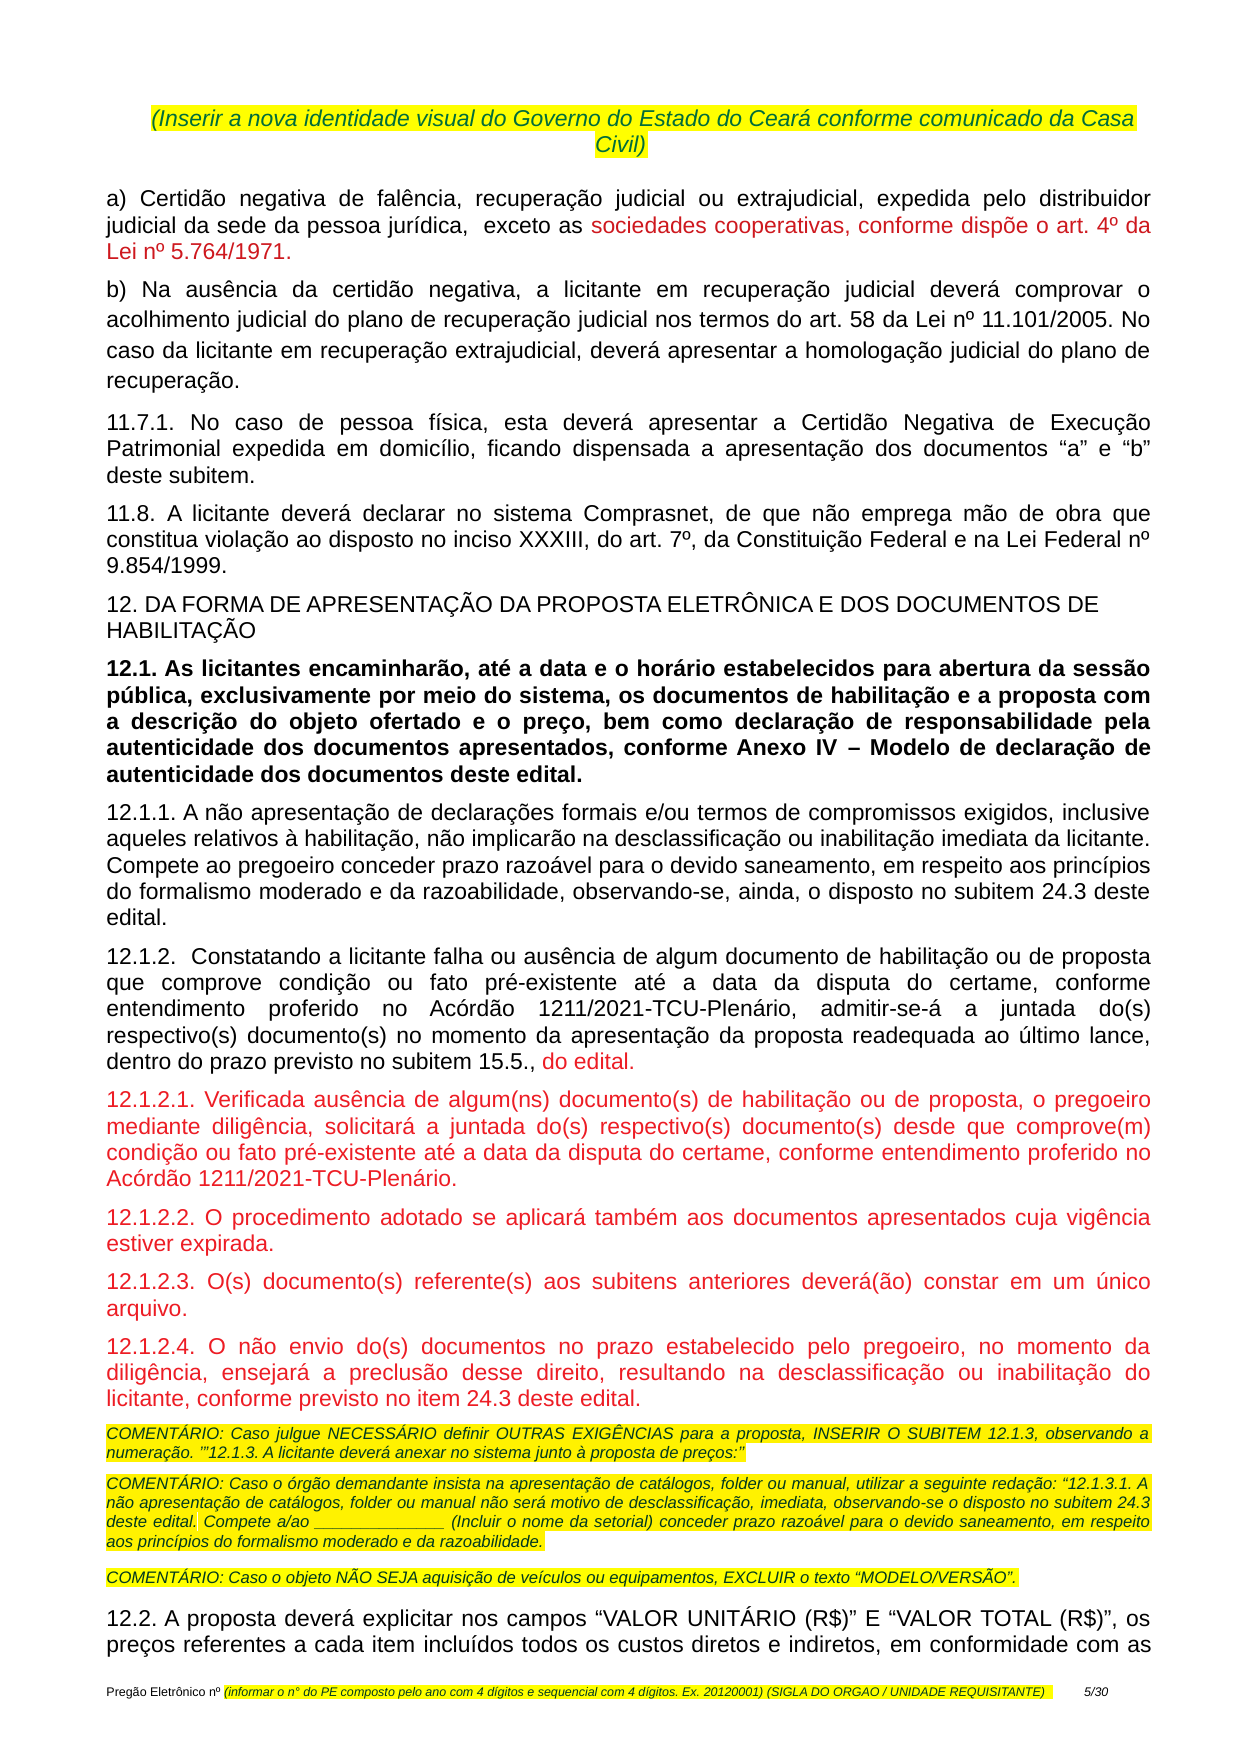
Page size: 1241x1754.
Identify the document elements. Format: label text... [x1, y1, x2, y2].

text 11.8. A licitante deverá declarar no sistema Comprasnet, de que não emprega mão de obra que constitua violação ao disposto no inciso XXXIII, do art. 7º, da Constituição Federal e na Lei Federal nº 9.854/1999. [106, 500, 1152, 579]
text 12. DA FORMA DE APRESENTAÇÃO DA PROPOSTA ELETRÔNICA E DOS DOCUMENTOS DE HABILITAÇÃO [106, 591, 1152, 643]
text b) Na ausência da certidão negativa, a licitante em recuperação judicial deverá comprovar o acolhimento judicial do plano de recuperação judicial nos termos do art. 58 da Lei nº 11.101/2005. No caso da licitante em recuperação extrajudicial, deverá apresentar a homologação judicial do plano de recuperação. [106, 276, 1152, 393]
text 12.1. As licitantes encaminharão, até a data e o horário estabelecidos para abertura da sessão pública, exclusivamente por meio do sistema, os documentos de habilitação e a proposta com a descrição do objeto ofertado e o preço, bem como declaração de responsabilidade pela autenticidade dos documentos apresentados, conforme Anexo IV – Modelo de declaração de autenticidade dos documentos deste edital. [106, 655, 1152, 787]
text 12.1.2. Constatando a licitante falha ou ausência de algum documento de habilitação ou de proposta que comprove condição ou fato pré-existente até a data da disputa do certame, conforme entendimento proferido no Acórdão 1211/2021-TCU-Plenário, admitir-se-á a juntada do(s) respectivo(s) documento(s) no momento da apresentação da proposta readequada ao último lance, dentro do prazo previsto no subitem 15.5., do edital. [106, 943, 1152, 1074]
text 12.2. A proposta deverá explicitar nos campos “VALOR UNITÁRIO (R$)” E “VALOR TOTAL (R$)”, os preços referentes a cada item incluídos todos os custos diretos e indiretos, em conformidade com as [106, 1605, 1152, 1658]
text 12.1.2.3. O(s) documento(s) referente(s) aos subitens anteriores deverá(ão) constar em um único arquivo. [106, 1268, 1152, 1321]
text 12.1.2.4. O não envio do(s) documentos no prazo estabelecido pelo pregoeiro, no momento da diligência, ensejará a preclusão desse direito, resultando na desclassificação ou inabilitação do licitante, conforme previsto no item 24.3 deste edital. [106, 1333, 1152, 1412]
text 11.7.1. No caso de pessoa física, esta deverá apresentar a Certidão Negativa de Execução Patrimonial expedida em domicílio, ficando dispensada a apresentação dos documentos “a” e “b” deste subitem. [106, 409, 1152, 488]
text 12.1.1. A não apresentação de declarações formais e/ou termos de compromissos exigidos, inclusive aqueles relativos à habilitação, não implicarão na desclassificação ou inabilitação imediata da licitante. Compete ao pregoeiro conceder prazo razoável para o devido saneamento, em respeito aos princípios do formalismo moderado e da razoabilidade, observando-se, ainda, o disposto no subitem 24.3 deste edital. [106, 799, 1152, 931]
text COMENTÁRIO: Caso o órgão demandante insista na apresentação de catálogos, folder ou manual, utilizar a seguinte redação: “12.1.3.1. A não apresentação de catálogos, folder ou manual não será motivo de desclassificação, imediata, observando-se o disposto no subitem 24.3 deste edital. Compete a/ao ______________ (Incluir o nome da setorial) conceder prazo razoável para o devido saneamento, em respeito aos princípios do formalismo moderado e da razoabilidade. [106, 1474, 1152, 1551]
text COMENTÁRIO: Caso julgue NECESSÁRIO definir OUTRAS EXIGÊNCIAS para a proposta, INSERIR O SUBITEM 12.1.3, observando a numeração. ’”12.1.3. A licitante deverá anexar no sistema junto à proposta de preços:’’ [106, 1424, 1152, 1462]
text a) Certidão negativa de falência, recuperação judicial ou extrajudicial, expedida pelo distribuidor judicial da sede da pessoa jurídica, exceto as sociedades cooperativas, conforme dispõe o art. 4º da Lei nº 5.764/1971. [106, 185, 1152, 264]
text 12.1.2.1. Verificada ausência de algum(ns) documento(s) de habilitação ou de proposta, o pregoeiro mediante diligência, solicitará a juntada do(s) respectivo(s) documento(s) desde que comprove(m) condição ou fato pré-existente até a data da disputa do certame, conforme entendimento proferido no Acórdão 1211/2021-TCU-Plenário. [106, 1086, 1152, 1192]
text COMENTÁRIO: Caso o objeto NÃO SEJA aquisição de veículos ou equipamentos, EXCLUIR o texto “MODELO/VERSÃO”. [106, 1568, 1152, 1587]
text 12.1.2.2. O procedimento adotado se aplicará também aos documentos apresentados cuja vigência estiver expirada. [106, 1203, 1152, 1256]
